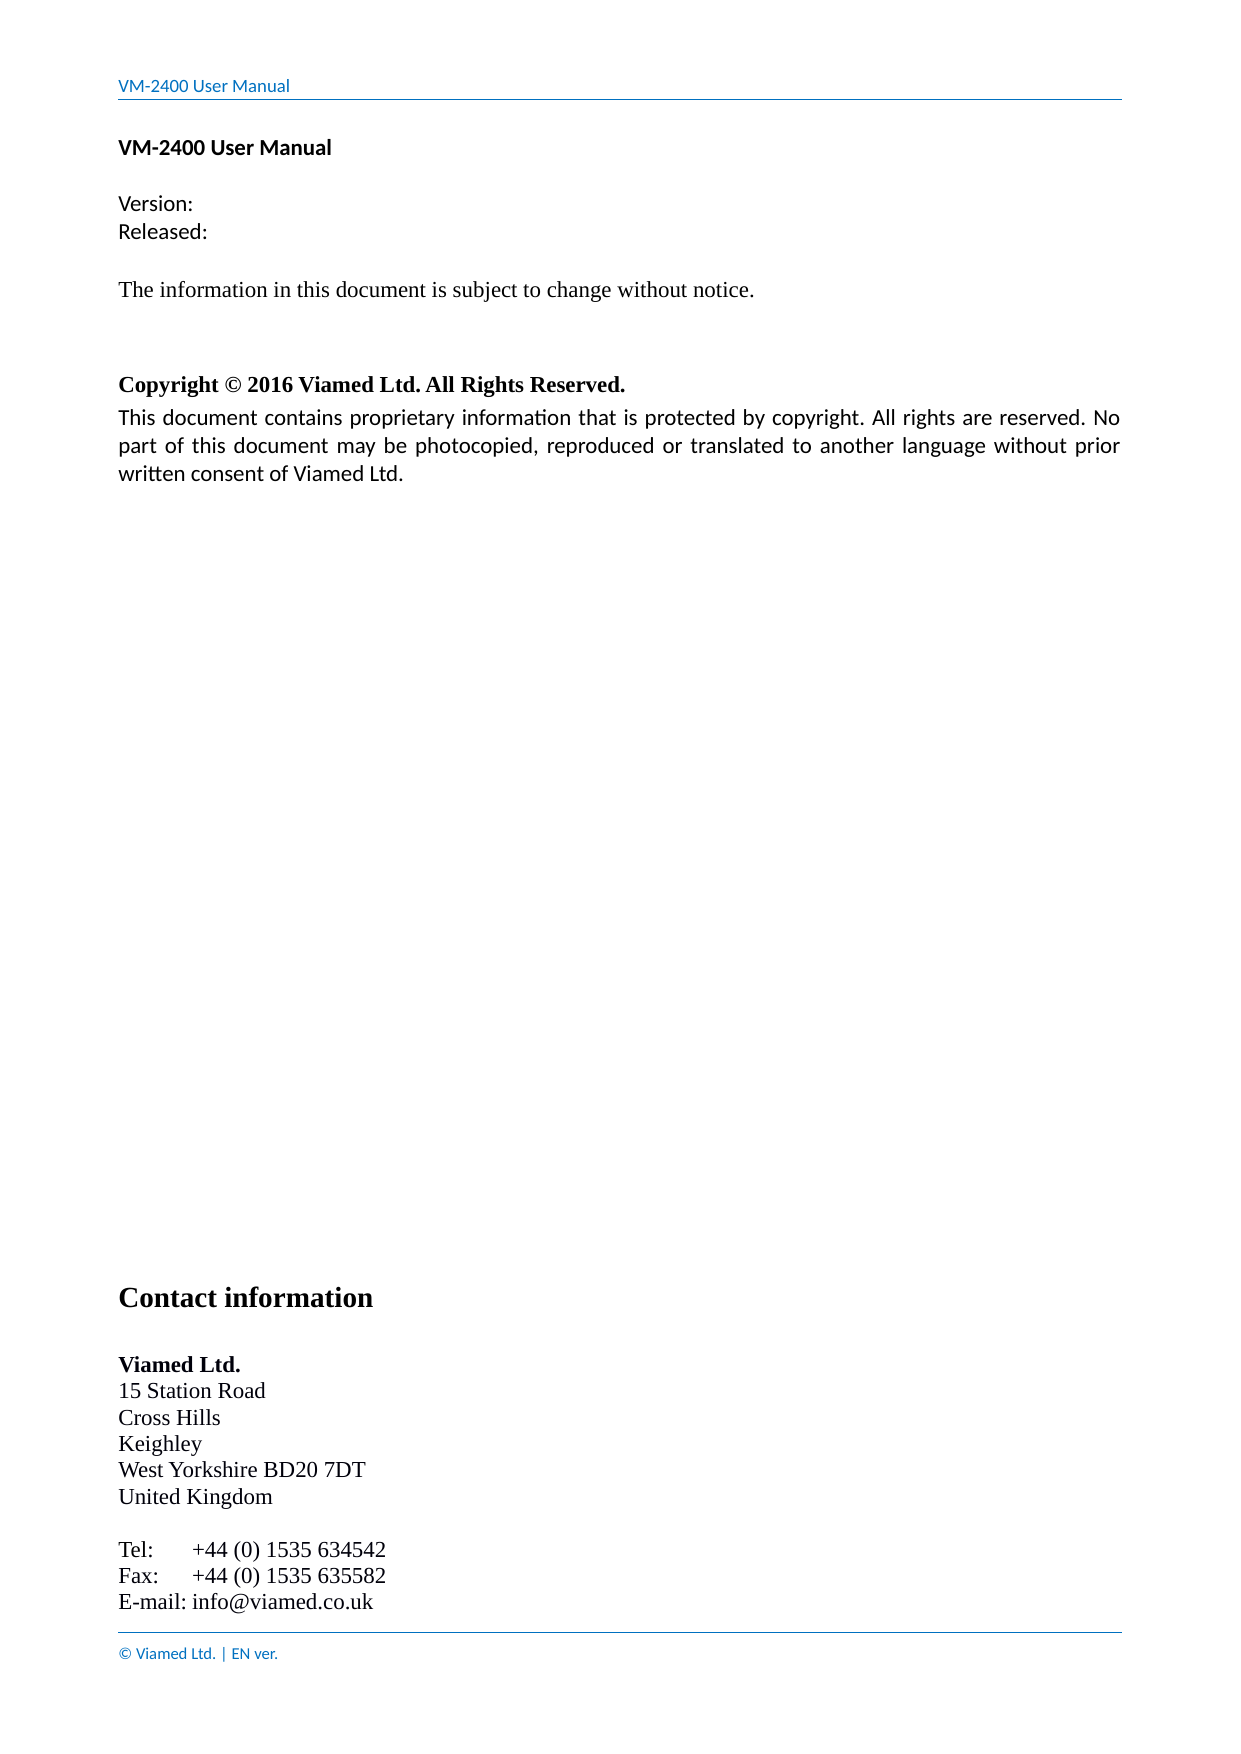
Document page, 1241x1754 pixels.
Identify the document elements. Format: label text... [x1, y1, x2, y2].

text United Kingdom [118, 1483, 1122, 1509]
text Fax: +44 (0) 1535 635582 [118, 1562, 1122, 1588]
text This document contains proprietary information that is protected by copyright. All rights are reserved. No part of this document may be photocopied, reproduced or translated to another language without prior written consent of Viamed Ltd. [118, 403, 1122, 487]
text 15 Station Road [118, 1377, 1122, 1404]
text Copyright © 2016 Viamed Ltd. All Rights Reserved. [118, 371, 1122, 398]
text Tel: +44 (0) 1535 634542 [118, 1536, 1122, 1562]
text Viamed Ltd. [118, 1351, 1122, 1377]
text VM-2400 User Manual [118, 133, 1122, 161]
text Released: [118, 217, 1122, 245]
text The information in this document is subject to change without notice. [118, 277, 1122, 303]
text Contact information [118, 1280, 1122, 1314]
text Version: [118, 189, 1122, 217]
text Keighley [118, 1430, 1122, 1457]
text West Yorkshire BD20 7DT [118, 1457, 1122, 1483]
text E-mail: info@viamed.co.uk [118, 1588, 1122, 1615]
text Cross Hills [118, 1404, 1122, 1430]
